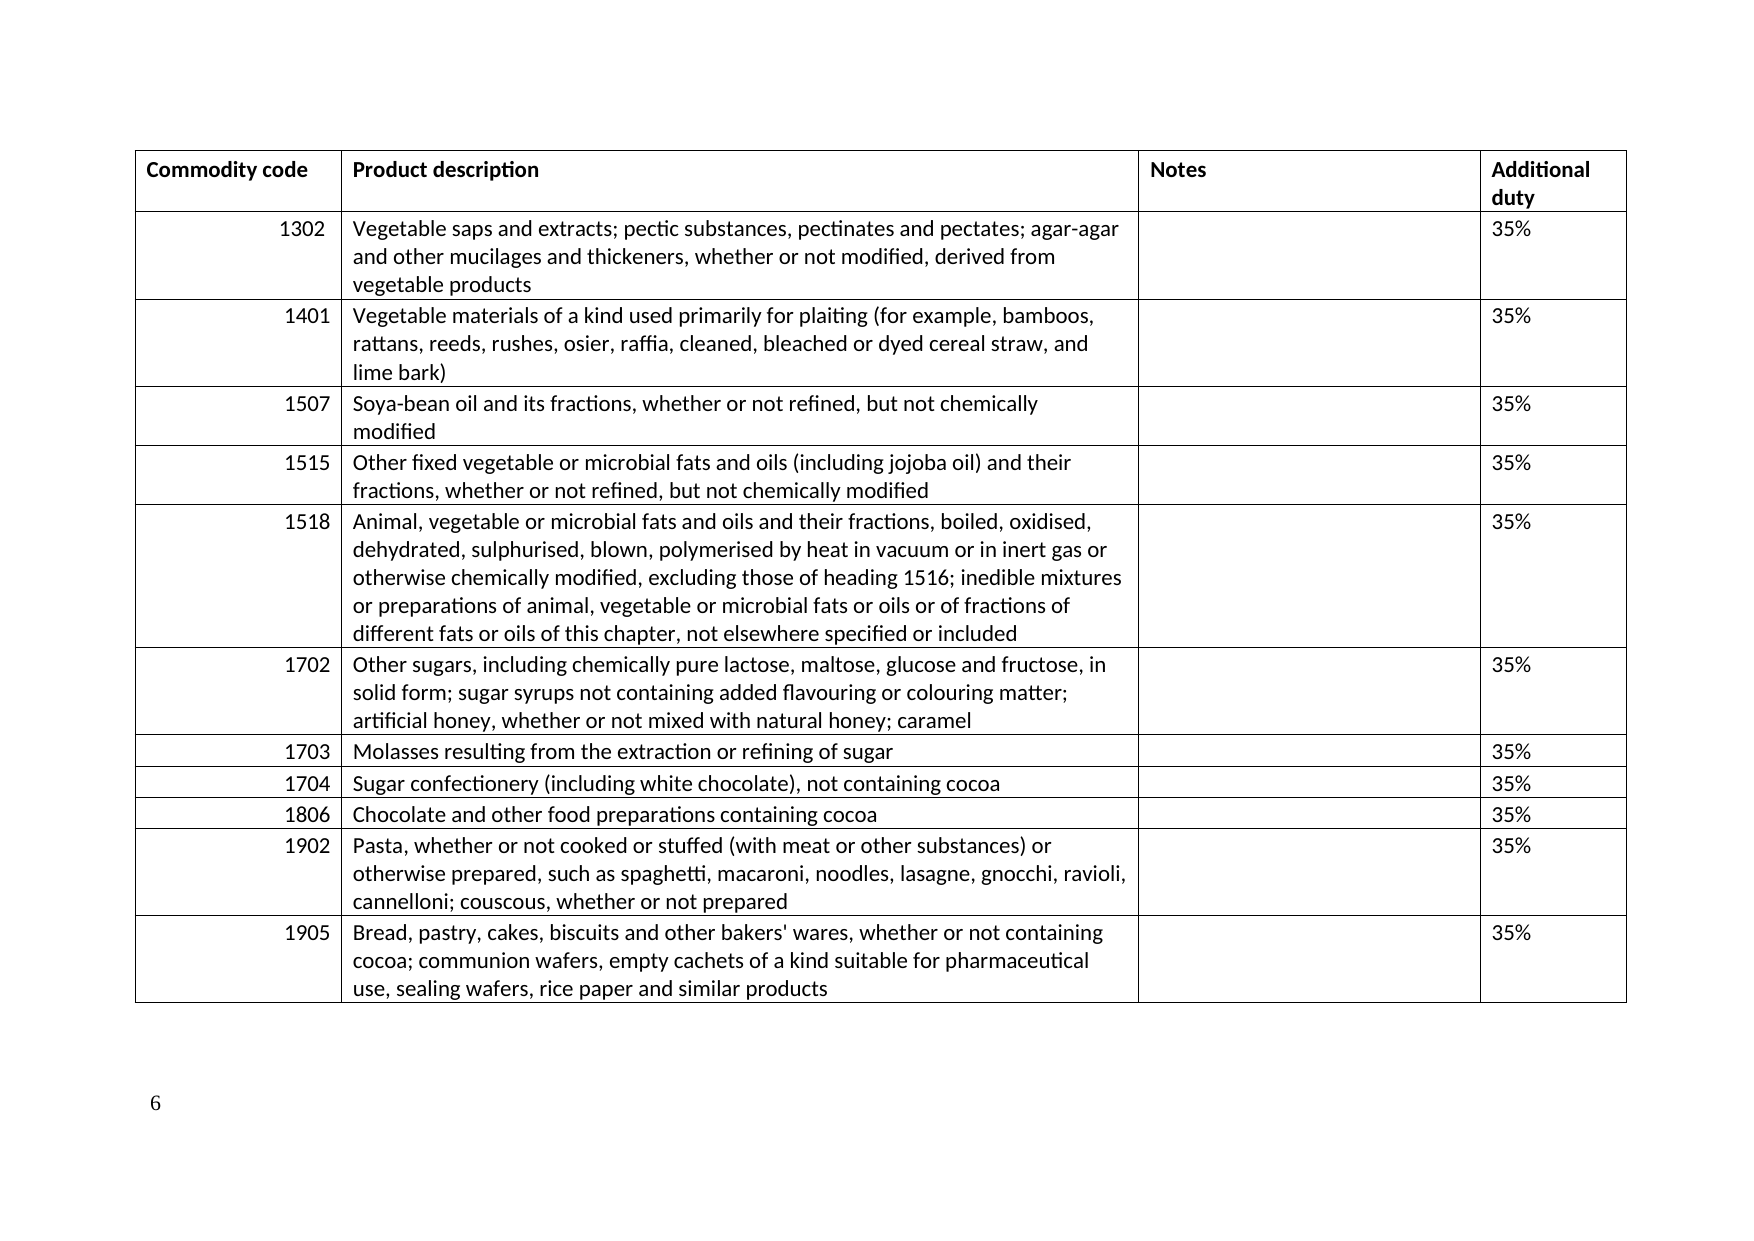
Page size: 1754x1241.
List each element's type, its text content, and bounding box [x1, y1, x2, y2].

table_header Product description [342, 151, 1138, 211]
table_cell 1902 [136, 829, 341, 915]
table_cell 35% [1481, 446, 1626, 504]
table_cell 35% [1481, 916, 1626, 1002]
table_cell Chocolate and other food preparations containing cocoa [342, 798, 1138, 828]
table_cell 35% [1481, 767, 1626, 797]
table_cell [1139, 829, 1480, 915]
table_cell [1139, 505, 1480, 647]
table_header Notes [1139, 151, 1480, 211]
table_cell Other sugars, including chemically pure lactose, maltose, glucose and fructose, in solid form; sugar syrups not containing added flavouring or colouring matter; artificial honey, whether or not mixed with natural honey; caramel [342, 648, 1138, 734]
table_cell Sugar confectionery (including white chocolate), not containing cocoa [342, 767, 1138, 797]
table_header Additional duty [1481, 151, 1626, 211]
table_cell 1507 [136, 387, 341, 445]
table_cell 35% [1481, 387, 1626, 445]
table_cell [1139, 916, 1480, 1002]
table_cell [1139, 648, 1480, 734]
table_cell Animal, vegetable or microbial fats and oils and their fractions, boiled, oxidised, dehydrated, sulphurised, blown, polymerised by heat in vacuum or in inert gas or otherwise chemically modified, excluding those of heading 1516; inedible mixtures or preparations of animal, vegetable or microbial fats or oils or of fractions of different fats or oils of this chapter, not elsewhere specified or included [342, 505, 1138, 647]
table_cell 1401 [136, 300, 341, 386]
table_cell Pasta, whether or not cooked or stuffed (with meat or other substances) or otherwise prepared, such as spaghetti, macaroni, noodles, lasagne, gnocchi, ravioli, cannelloni; couscous, whether or not prepared [342, 829, 1138, 915]
table_cell 35% [1481, 300, 1626, 386]
table_cell 1302 [136, 212, 341, 298]
table_cell [1139, 300, 1480, 386]
table_cell [1139, 446, 1480, 504]
table_cell 1703 [136, 735, 341, 766]
table_cell 1905 [136, 916, 341, 1002]
table_header Commodity code [136, 151, 341, 211]
table_cell [1139, 212, 1480, 298]
table_cell [1139, 767, 1480, 797]
table_cell 1518 [136, 505, 341, 647]
table_cell 1704 [136, 767, 341, 797]
table_cell 1806 [136, 798, 341, 828]
table_cell 35% [1481, 212, 1626, 298]
table_cell Molasses resulting from the extraction or refining of sugar [342, 735, 1138, 766]
table_cell 35% [1481, 798, 1626, 828]
table_cell Vegetable materials of a kind used primarily for plaiting (for example, bamboos, rattans, reeds, rushes, osier, raffia, cleaned, bleached or dyed cereal straw, and lime bark) [342, 300, 1138, 386]
table_cell 35% [1481, 648, 1626, 734]
table_cell 35% [1481, 505, 1626, 647]
table_cell 1515 [136, 446, 341, 504]
table_cell Vegetable saps and extracts; pectic substances, pectinates and pectates; agar-agar and other mucilages and thickeners, whether or not modified, derived from vegetable products [342, 212, 1138, 298]
table_cell 1702 [136, 648, 341, 734]
table_cell [1139, 798, 1480, 828]
table_cell Bread, pastry, cakes, biscuits and other bakers' wares, whether or not containing cocoa; communion wafers, empty cachets of a kind suitable for pharmaceutical use, sealing wafers, rice paper and similar products [342, 916, 1138, 1002]
table_cell [1139, 735, 1480, 766]
table_cell [1139, 387, 1480, 445]
table_cell 35% [1481, 829, 1626, 915]
table_cell Other fixed vegetable or microbial fats and oils (including jojoba oil) and their fractions, whether or not refined, but not chemically modified [342, 446, 1138, 504]
table_cell Soya-bean oil and its fractions, whether or not refined, but not chemically modified [342, 387, 1138, 445]
table_cell 35% [1481, 735, 1626, 766]
